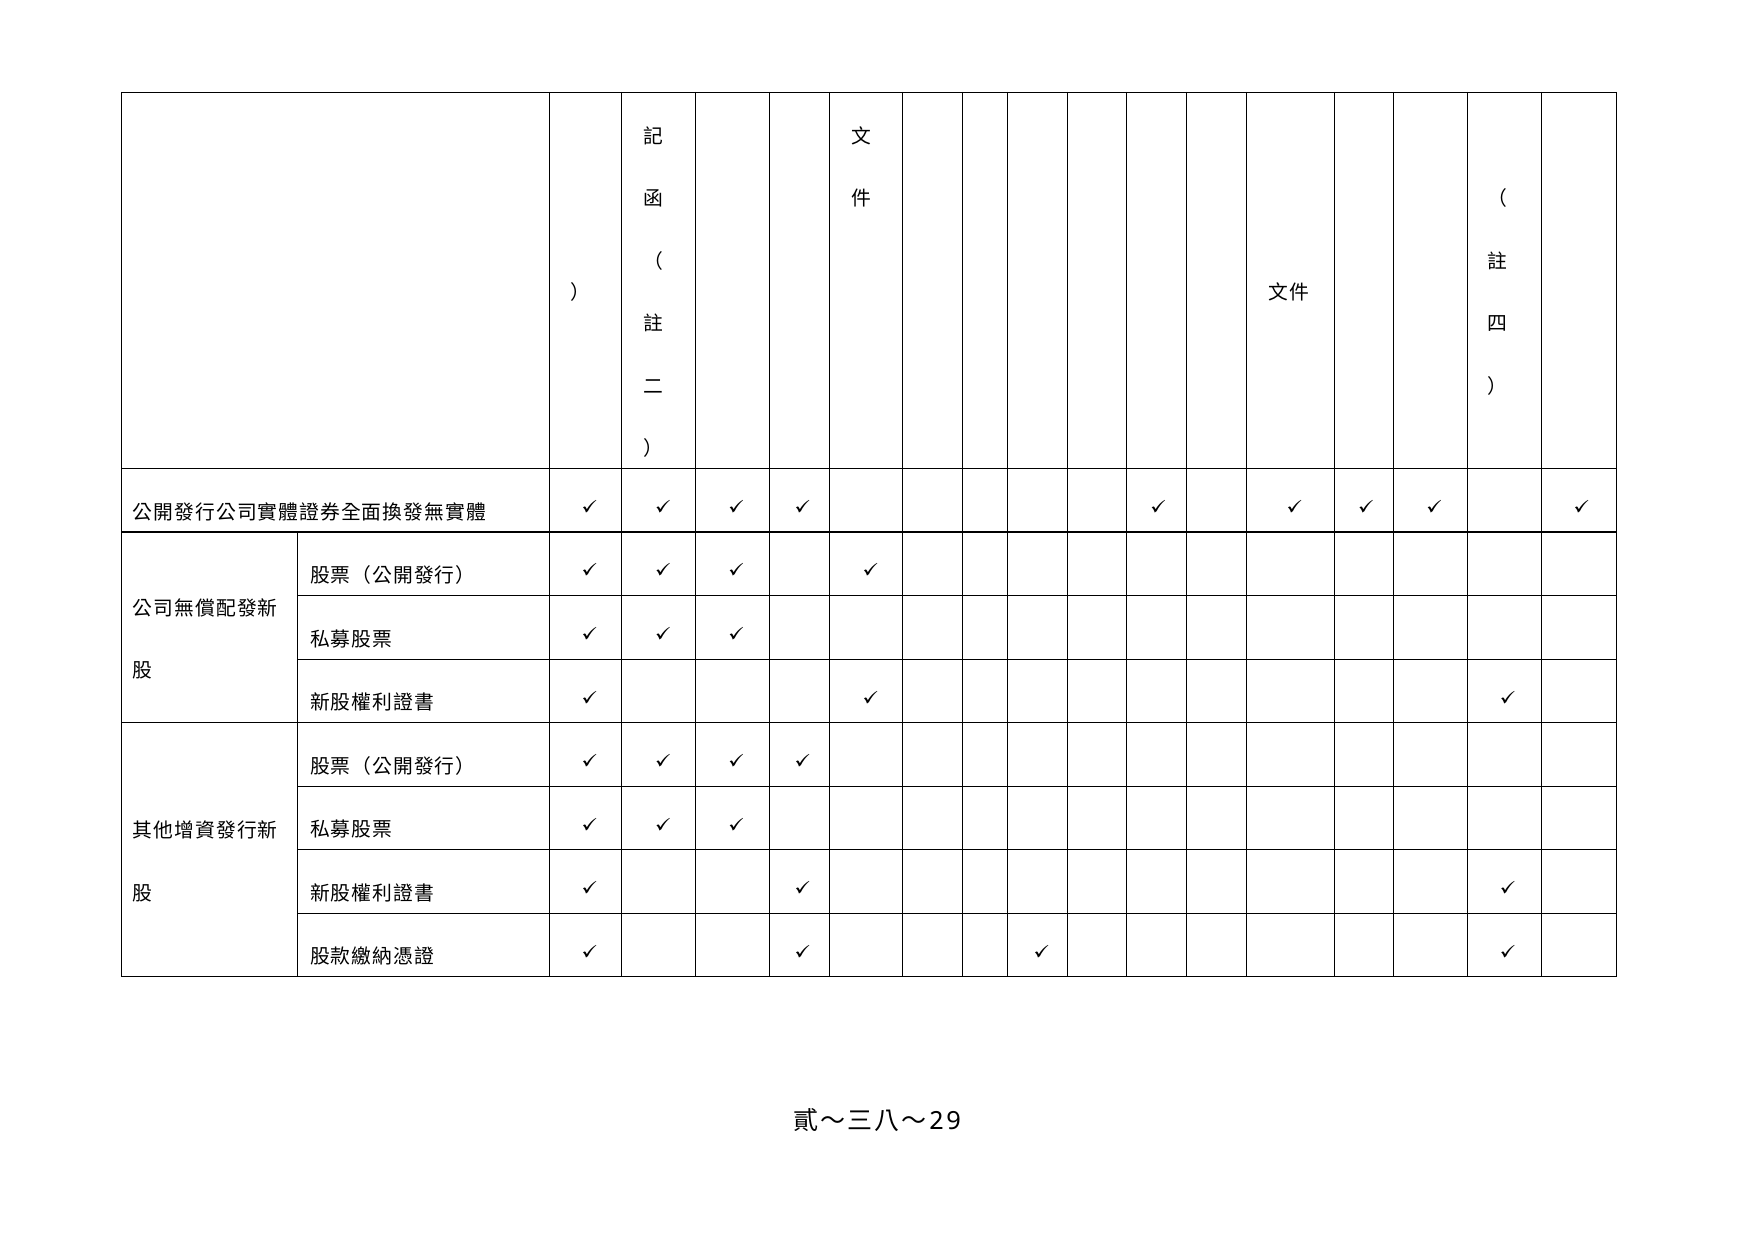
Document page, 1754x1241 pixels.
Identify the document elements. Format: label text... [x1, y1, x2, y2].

table_cell [1187, 787, 1246, 849]
table_cell  [622, 596, 695, 658]
table_cell  [550, 660, 621, 722]
table_cell [1394, 850, 1467, 913]
table_cell [1394, 787, 1467, 849]
table_cell [696, 850, 769, 913]
table_cell [1335, 660, 1393, 722]
table_cell  [770, 723, 829, 786]
table_cell  [550, 850, 621, 913]
table_cell 新股權利證書 [298, 850, 549, 913]
table_cell  [1394, 469, 1467, 531]
table_header [1008, 93, 1067, 468]
table_cell [1068, 787, 1126, 849]
table_cell  [622, 723, 695, 786]
table_cell  [622, 787, 695, 849]
table_cell [1068, 914, 1126, 976]
table_header ） [550, 93, 621, 468]
table_cell [1468, 596, 1541, 658]
table_cell  [550, 914, 621, 976]
table_cell [1542, 533, 1616, 595]
table_cell [622, 660, 695, 722]
table_cell [1468, 787, 1541, 849]
table_cell [830, 469, 902, 531]
table_cell [1008, 723, 1067, 786]
table_cell [963, 787, 1007, 849]
table_cell [1008, 660, 1067, 722]
table_header [1068, 93, 1126, 468]
table_cell [1068, 660, 1126, 722]
table_header [122, 93, 549, 468]
table_cell  [1542, 469, 1616, 531]
table_cell [903, 787, 962, 849]
table_cell [830, 723, 902, 786]
table_cell [1187, 469, 1246, 531]
table_header [903, 93, 962, 468]
table_cell [770, 533, 829, 595]
table_cell [622, 850, 695, 913]
table_cell [1187, 660, 1246, 722]
table_cell [1008, 469, 1067, 531]
table_cell [1247, 533, 1334, 595]
table_cell  [550, 596, 621, 658]
table_cell [1187, 850, 1246, 913]
table_cell [1187, 723, 1246, 786]
table_cell [903, 723, 962, 786]
table_cell  [622, 469, 695, 531]
table_header [1394, 93, 1467, 468]
table_cell [1542, 596, 1616, 658]
table_header （註四） [1468, 93, 1541, 468]
table_cell [1068, 469, 1126, 531]
table_cell  [1247, 469, 1334, 531]
table_cell  [830, 660, 902, 722]
table_cell  [550, 723, 621, 786]
table_cell [1068, 850, 1126, 913]
table_cell 公司無償配發新股 [122, 533, 297, 722]
table_cell [1068, 533, 1126, 595]
table_cell 股票（公開發行） [298, 723, 549, 786]
table_cell  [622, 533, 695, 595]
table_cell [1335, 596, 1393, 658]
table_cell [1394, 660, 1467, 722]
table_cell  [770, 469, 829, 531]
table_cell [1335, 787, 1393, 849]
table_header 記函（註二） [622, 93, 695, 468]
table_cell 私募股票 [298, 787, 549, 849]
table_cell [1008, 596, 1067, 658]
table_cell [770, 596, 829, 658]
table_cell  [1335, 469, 1393, 531]
table_cell  [1468, 660, 1541, 722]
table_cell [963, 469, 1007, 531]
table_cell [1394, 723, 1467, 786]
table_header [1127, 93, 1186, 468]
table_cell [1394, 914, 1467, 976]
table_cell [830, 596, 902, 658]
table_header [696, 93, 769, 468]
table_cell [1247, 596, 1334, 658]
table_cell [1187, 596, 1246, 658]
table_cell [1542, 723, 1616, 786]
table_cell  [696, 596, 769, 658]
table_header [1542, 93, 1616, 468]
table_cell [1542, 850, 1616, 913]
table_cell [830, 914, 902, 976]
table_cell 新股權利證書 [298, 660, 549, 722]
table_cell [1008, 533, 1067, 595]
table_cell [1127, 596, 1186, 658]
table_cell  [696, 723, 769, 786]
table_cell [963, 850, 1007, 913]
table_cell [770, 660, 829, 722]
table_cell [903, 596, 962, 658]
table_cell [903, 850, 962, 913]
table_cell [1335, 723, 1393, 786]
table_cell 私募股票 [298, 596, 549, 658]
table_cell [830, 787, 902, 849]
table_cell [1394, 533, 1467, 595]
table_cell [1187, 533, 1246, 595]
table_cell [963, 660, 1007, 722]
table_cell [1468, 469, 1541, 531]
table_header [963, 93, 1007, 468]
table_cell [1127, 787, 1186, 849]
table_header [1335, 93, 1393, 468]
table_cell [1468, 723, 1541, 786]
table_cell [1127, 914, 1186, 976]
table_cell [1335, 850, 1393, 913]
table_cell [1008, 850, 1067, 913]
table_cell 其他增資發行新股 [122, 723, 297, 976]
table_cell [963, 914, 1007, 976]
table_cell [1247, 850, 1334, 913]
table_cell [1247, 723, 1334, 786]
table_cell  [550, 787, 621, 849]
table_cell [1127, 533, 1186, 595]
table_cell [1335, 533, 1393, 595]
table_cell [1068, 596, 1126, 658]
table_cell  [1468, 914, 1541, 976]
table_cell  [1008, 914, 1067, 976]
table_cell [903, 914, 962, 976]
table_cell  [696, 787, 769, 849]
table_cell [1542, 660, 1616, 722]
table_cell  [550, 533, 621, 595]
table_cell [696, 914, 769, 976]
table_cell [1394, 596, 1467, 658]
table_cell 公開發行公司實體證券全面換發無實體 [122, 469, 549, 531]
table_cell  [1468, 850, 1541, 913]
table_cell  [696, 469, 769, 531]
table_cell [1542, 787, 1616, 849]
table_cell  [770, 914, 829, 976]
table_header [1187, 93, 1246, 468]
table_cell [1247, 914, 1334, 976]
table_cell [963, 533, 1007, 595]
table_cell 股票（公開發行） [298, 533, 549, 595]
table_cell [1247, 787, 1334, 849]
table_cell [903, 533, 962, 595]
table_cell [963, 596, 1007, 658]
table_cell [770, 787, 829, 849]
table_cell  [830, 533, 902, 595]
table_cell [1542, 914, 1616, 976]
table_cell 股款繳納憑證 [298, 914, 549, 976]
table_header 文件 [1247, 93, 1334, 468]
table_cell  [1127, 469, 1186, 531]
table_header [770, 93, 829, 468]
table_cell [1008, 787, 1067, 849]
table_cell [1247, 660, 1334, 722]
table_cell [830, 850, 902, 913]
table_cell [1127, 850, 1186, 913]
table_cell  [696, 533, 769, 595]
table_cell [963, 723, 1007, 786]
table_cell [1127, 723, 1186, 786]
table_cell [1068, 723, 1126, 786]
table_cell [1127, 660, 1186, 722]
table_cell [903, 660, 962, 722]
table_header 文件 [830, 93, 902, 468]
table_cell [1335, 914, 1393, 976]
table_cell  [770, 850, 829, 913]
table_cell [696, 660, 769, 722]
table_cell [622, 914, 695, 976]
table_cell [903, 469, 962, 531]
table_cell  [550, 469, 621, 531]
table_cell [1468, 533, 1541, 595]
table_cell [1187, 914, 1246, 976]
